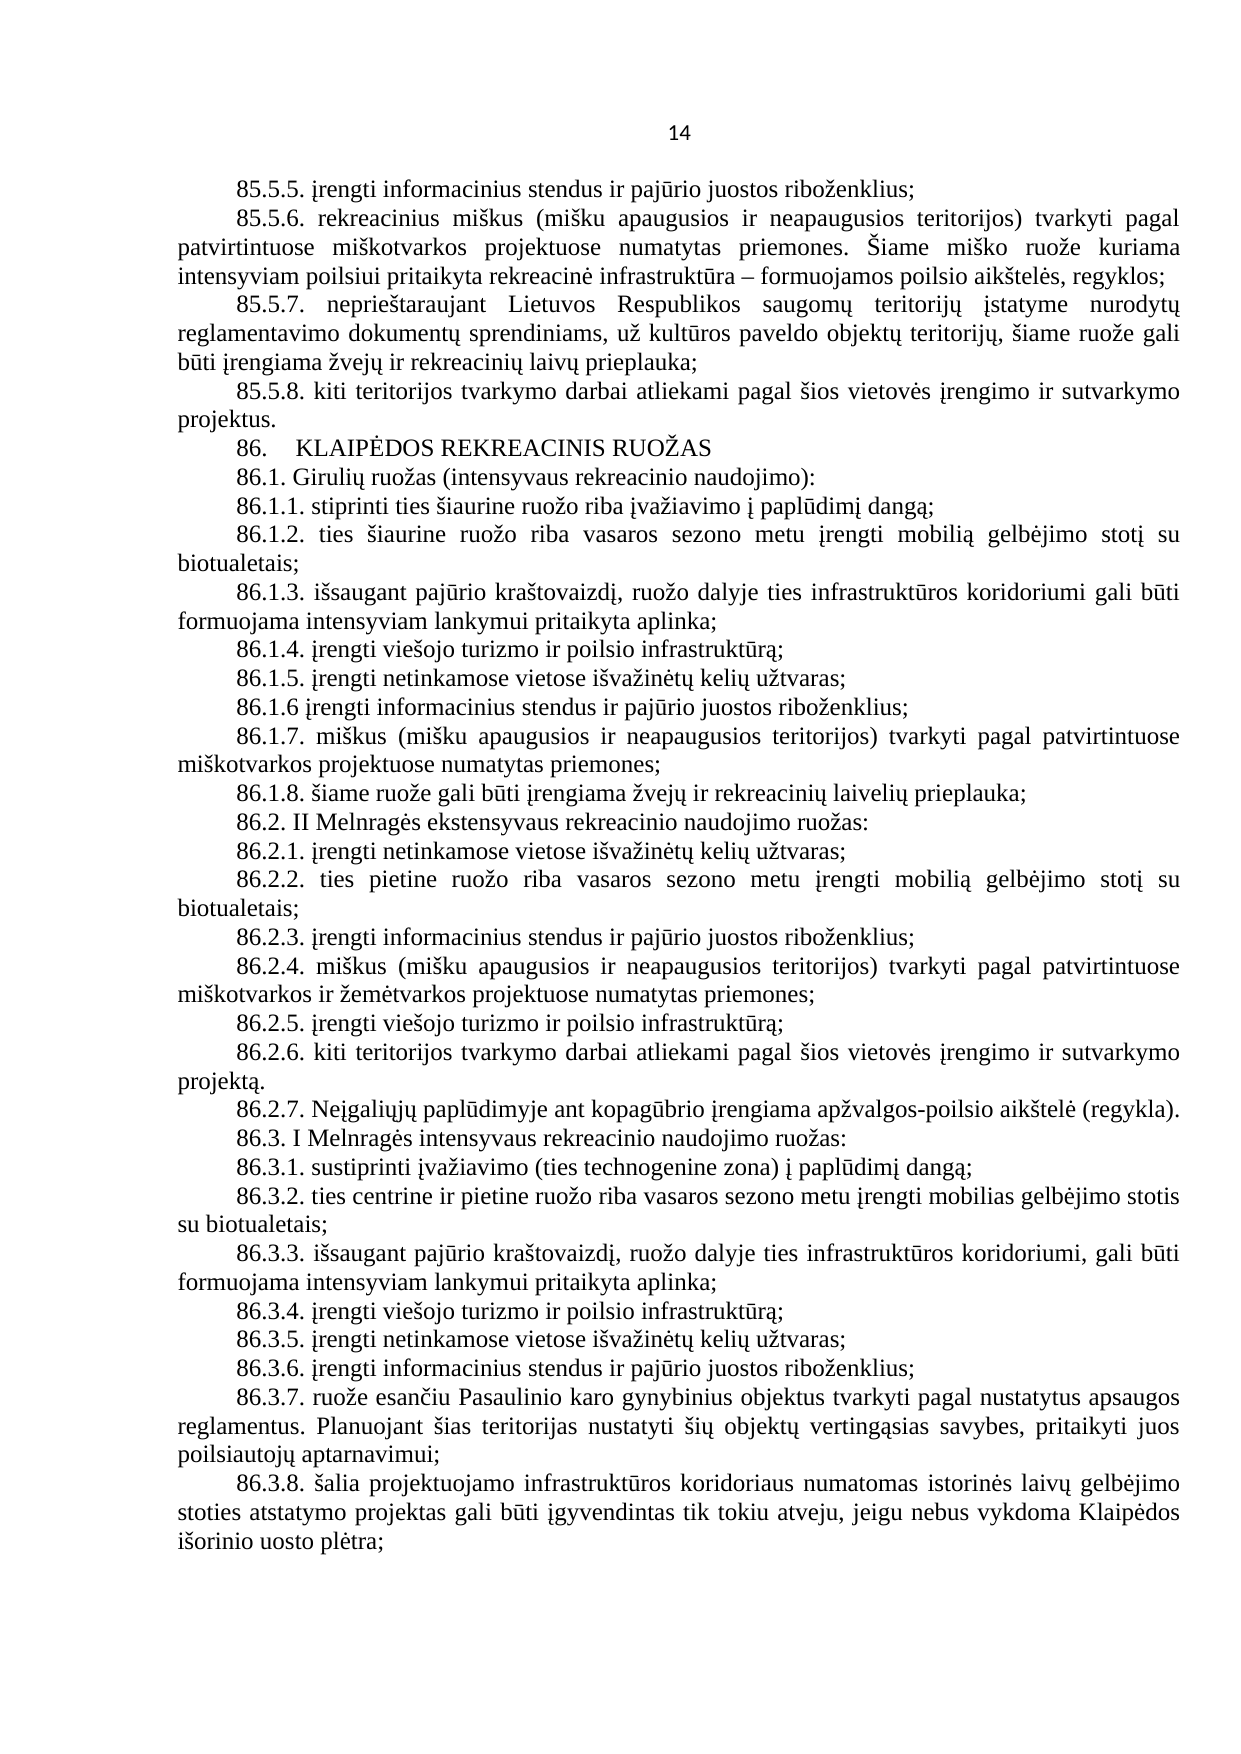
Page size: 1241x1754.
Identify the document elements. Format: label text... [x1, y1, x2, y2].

text 86.3.4. įrengti viešojo turizmo ir poilsio infrastruktūrą; [177, 1296, 1181, 1324]
text 86.2.7. Neįgaliųjų paplūdimyje ant kopagūbrio įrengiama apžvalgos-poilsio aikštelė (regykla). [177, 1094, 1181, 1123]
text 86. KLAIPĖDOS REKREACINIS RUOŽAS [177, 433, 1181, 462]
text 86.1.4. įrengti viešojo turizmo ir poilsio infrastruktūrą; [177, 634, 1181, 663]
text 86.1.7. miškus (mišku apaugusios ir neapaugusios teritorijos) tvarkyti pagal patvirtintuose miškotvarkos projektuose numatytas priemones; [177, 721, 1181, 778]
text 86.2.3. įrengti informacinius stendus ir pajūrio juostos riboženklius; [177, 922, 1181, 951]
text 85.5.6. rekreacinius miškus (mišku apaugusios ir neapaugusios teritorijos) tvarkyti pagal patvirtintuose miškotvarkos projektuose numatytas priemones. Šiame miško ruože kuriama intensyviam poilsiui pritaikyta rekreacinė infrastruktūra – formuojamos poilsio aikštelės, regyklos; [177, 203, 1181, 289]
text 86.1.2. ties šiaurine ruožo riba vasaros sezono metu įrengti mobilią gelbėjimo stotį su biotualetais; [177, 519, 1181, 577]
text 86.3. I Melnragės intensyvaus rekreacinio naudojimo ruožas: [177, 1123, 1181, 1152]
text 86.3.2. ties centrine ir pietine ruožo riba vasaros sezono metu įrengti mobilias gelbėjimo stotis su biotualetais; [177, 1181, 1181, 1238]
text 86.1.3. išsaugant pajūrio kraštovaizdį, ruožo dalyje ties infrastruktūros koridoriumi gali būti formuojama intensyviam lankymui pritaikyta aplinka; [177, 577, 1181, 634]
text 86.3.6. įrengti informacinius stendus ir pajūrio juostos riboženklius; [177, 1353, 1181, 1382]
text 85.5.7. neprieštaraujant Lietuvos Respublikos saugomų teritorijų įstatyme nurodytų reglamentavimo dokumentų sprendiniams, už kultūros paveldo objektų teritorijų, šiame ruože gali būti įrengiama žvejų ir rekreacinių laivų prieplauka; [177, 289, 1181, 376]
text 86.2.5. įrengti viešojo turizmo ir poilsio infrastruktūrą; [177, 1008, 1181, 1037]
text 86.3.1. sustiprinti įvažiavimo (ties technogenine zona) į paplūdimį dangą; [177, 1152, 1181, 1181]
text 86.3.8. šalia projektuojamo infrastruktūros koridoriaus numatomas istorinės laivų gelbėjimo stoties atstatymo projektas gali būti įgyvendintas tik tokiu atveju, jeigu nebus vykdoma Klaipėdos išorinio uosto plėtra; [177, 1468, 1181, 1554]
text 86.2. II Melnragės ekstensyvaus rekreacinio naudojimo ruožas: [177, 807, 1181, 836]
text 86.2.1. įrengti netinkamose vietose išvažinėtų kelių užtvaras; [177, 836, 1181, 864]
text 86.2.4. miškus (mišku apaugusios ir neapaugusios teritorijos) tvarkyti pagal patvirtintuose miškotvarkos ir žemėtvarkos projektuose numatytas priemones; [177, 951, 1181, 1008]
text 86.1.1. stiprinti ties šiaurine ruožo riba įvažiavimo į paplūdimį dangą; [177, 491, 1181, 519]
text 85.5.8. kiti teritorijos tvarkymo darbai atliekami pagal šios vietovės įrengimo ir sutvarkymo projektus. [177, 376, 1181, 433]
text 86.1.5. įrengti netinkamose vietose išvažinėtų kelių užtvaras; [177, 663, 1181, 692]
text 85.5.5. įrengti informacinius stendus ir pajūrio juostos riboženklius; [177, 174, 1181, 203]
text 86.1.8. šiame ruože gali būti įrengiama žvejų ir rekreacinių laivelių prieplauka; [177, 778, 1181, 807]
text 86.3.3. išsaugant pajūrio kraštovaizdį, ruožo dalyje ties infrastruktūros koridoriumi, gali būti formuojama intensyviam lankymui pritaikyta aplinka; [177, 1238, 1181, 1296]
text 86.3.7. ruože esančiu Pasaulinio karo gynybinius objektus tvarkyti pagal nustatytus apsaugos reglamentus. Planuojant šias teritorijas nustatyti šių objektų vertingąsias savybes, pritaikyti juos poilsiautojų aptarnavimui; [177, 1382, 1181, 1468]
text 86.2.2. ties pietine ruožo riba vasaros sezono metu įrengti mobilią gelbėjimo stotį su biotualetais; [177, 864, 1181, 922]
text 86.1.6 įrengti informacinius stendus ir pajūrio juostos riboženklius; [177, 692, 1181, 721]
text 86.3.5. įrengti netinkamose vietose išvažinėtų kelių užtvaras; [177, 1324, 1181, 1353]
text 86.2.6. kiti teritorijos tvarkymo darbai atliekami pagal šios vietovės įrengimo ir sutvarkymo projektą. [177, 1037, 1181, 1094]
text 86.1. Girulių ruožas (intensyvaus rekreacinio naudojimo): [177, 462, 1181, 491]
